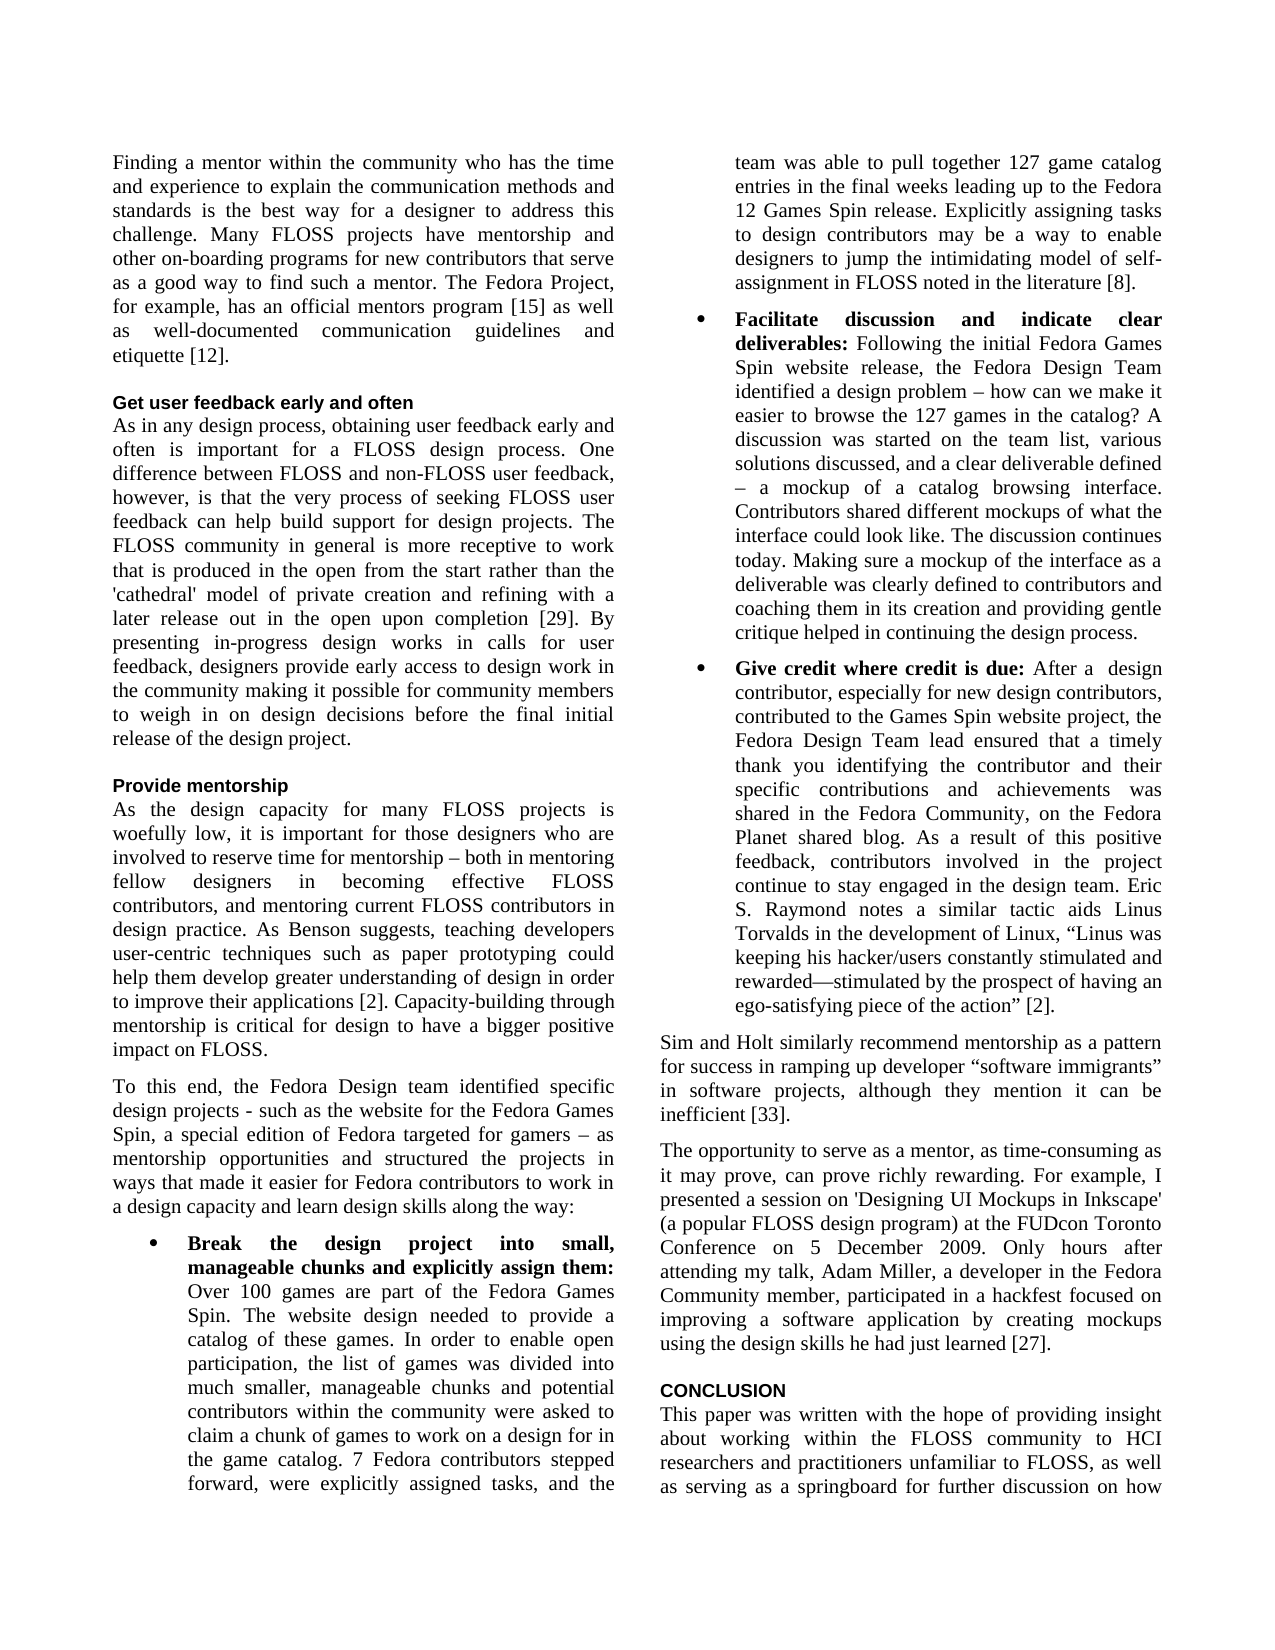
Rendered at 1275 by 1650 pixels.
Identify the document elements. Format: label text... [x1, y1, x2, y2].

text This paper was written with the hope of providing insight about working within the FLOSS community to HCI researchers and practitioners unfamiliar to FLOSS, as well as serving as a springboard for further discussion on how [660, 1402, 1162, 1498]
list Give credit where credit is due: After a design contributor, especially for new design contributors, contributed to the Games Spin website project, the Fedora Design Team lead ensured that a timely thank you identifying the contributor and their specific contributions and achievements was shared in the Fedora Community, on the Fedora Planet shared blog. As a result of this positive feedback, contributors involved in the project continue to stay engaged in the design team. Eric S. Raymond notes a similar tactic aids Linus Torvalds in the development of Linux, “Linus was keeping his hacker/users constantly stimulated and rewarded—stimulated by the prospect of having an ego-satisfying piece of the action” [2]. [697, 656, 1162, 1017]
subtitle CONCLUSION [660, 1380, 1162, 1402]
text To this end, the Fedora Design team identified specific design projects - such as the website for the Fedora Games Spin, a special edition of Fedora targeted for gamers – as mentorship opportunities and structured the projects in ways that made it easier for Fedora contributors to work in a design capacity and learn design skills along the way: [112, 1074, 615, 1218]
text As the design capacity for many FLOSS projects is woefully low, it is important for those designers who are involved to reserve time for mentorship – both in mentoring fellow designers in becoming effective FLOSS contributors, and mentoring current FLOSS contributors in design practice. As Benson suggests, teaching developers user-centric techniques such as paper prototyping could help them develop greater understanding of design in order to improve their applications [2]. Capacity-building through mentorship is critical for design to have a bigger positive impact on FLOSS. [112, 797, 615, 1061]
list Break the design project into small, manageable chunks and explicitly assign them: Over 100 games are part of the Fedora Games Spin. The website design needed to provide a catalog of these games. In order to enable open participation, the list of games was divided into much smaller, manageable chunks and potential contributors within the community were asked to claim a chunk of games to work on a design for in the game catalog. 7 Fedora contributors stepped forward, were explicitly assigned tasks, and the [150, 1231, 615, 1495]
text Finding a mentor within the community who has the time and experience to explain the communication methods and standards is the best way for a designer to address this challenge. Many FLOSS projects have mentorship and other on-boarding programs for new contributors that serve as a good way to find such a mentor. The Fedora Project, for example, has an official mentors program [15] as well as well-documented communication guidelines and etiquette [12]. [112, 150, 615, 367]
subtitle Provide mentorship [112, 775, 615, 797]
list team was able to pull together 127 game catalog entries in the final weeks leading up to the Fedora 12 Games Spin release. Explicitly assigning tasks to design contributors may be a way to enable designers to jump the intimidating model of self-assignment in FLOSS noted in the literature [8]. [697, 150, 1162, 294]
text As in any design process, obtaining user feedback early and often is important for a FLOSS design process. One difference between FLOSS and non-FLOSS user feedback, however, is that the very process of seeking FLOSS user feedback can help build support for design projects. The FLOSS community in general is more receptive to work that is produced in the open from the start rather than the 'cathedral' model of private creation and refining with a later release out in the open upon completion [29]. By presenting in-progress design works in calls for user feedback, designers provide early access to design work in the community making it possible for community members to weigh in on design decisions before the final initial release of the design project. [112, 413, 615, 750]
subtitle Get user feedback early and often [112, 392, 615, 413]
text Sim and Holt similarly recommend mentorship as a pattern for success in ramping up developer “software immigrants” in software projects, although they mention it can be inefficient [33]. [660, 1030, 1162, 1126]
list Facilitate discussion and indicate clear deliverables: Following the initial Fedora Games Spin website release, the Fedora Design Team identified a design problem – how can we make it easier to browse the 127 games in the catalog? A discussion was started on the team list, various solutions discussed, and a clear deliverable defined – a mockup of a catalog browsing interface. Contributors shared different mockups of what the interface could look like. The discussion continues today. Making sure a mockup of the interface as a deliverable was clearly defined to contributors and coaching them in its creation and providing gentle critique helped in continuing the design process. [697, 307, 1162, 644]
text The opportunity to serve as a mentor, as time-consuming as it may prove, can prove richly rewarding. For example, I presented a session on 'Designing UI Mockups in Inkscape' (a popular FLOSS design program) at the FUDcon Toronto Conference on 5 December 2009. Only hours after attending my talk, Adam Miller, a developer in the Fedora Community member, participated in a hackfest focused on improving a software application by creating mockups using the design skills he had just learned [27]. [660, 1138, 1162, 1355]
